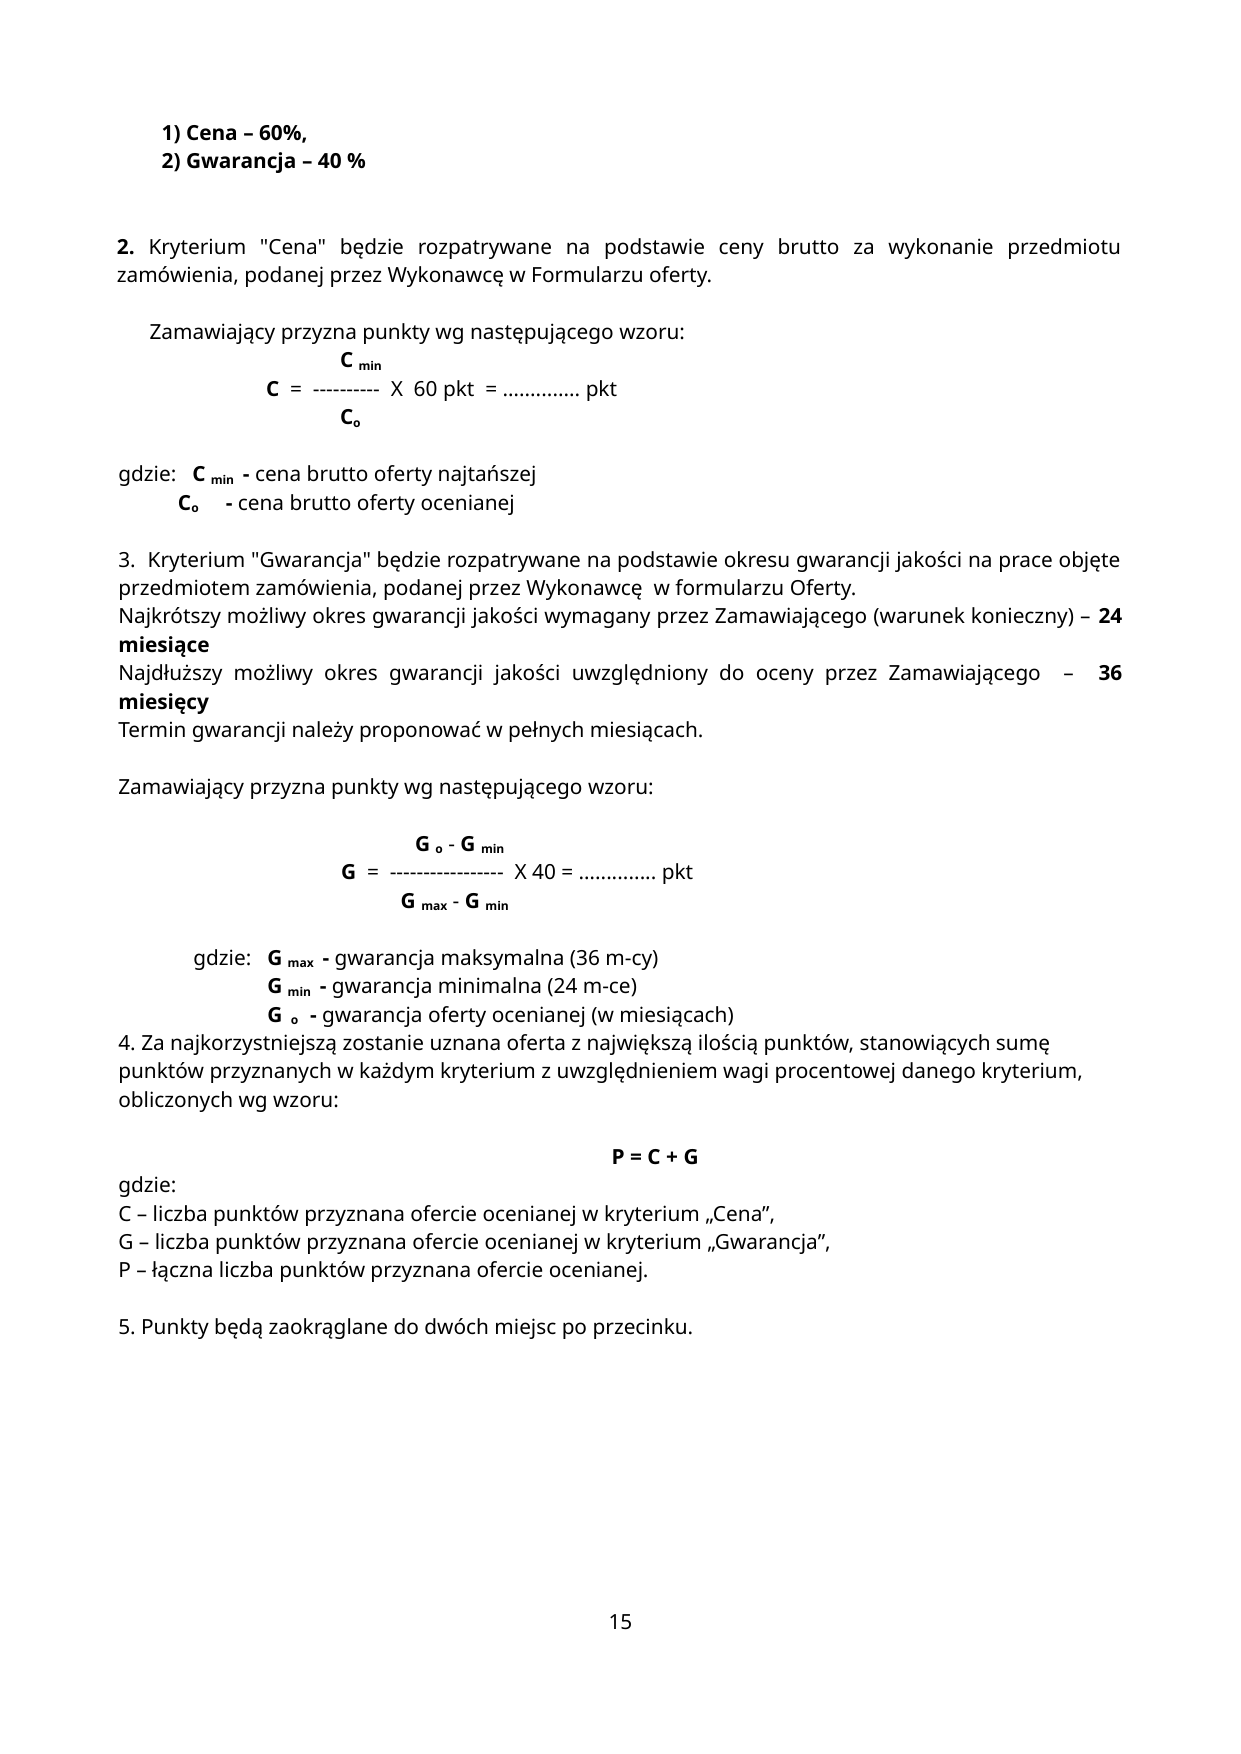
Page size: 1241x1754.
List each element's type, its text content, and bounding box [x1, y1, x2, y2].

list 5. Punkty będą zaokrąglane do dwóch miejsc po przecinku. [118, 1312, 1122, 1341]
list C = ---------- X 60 pkt = …........... pkt [118, 374, 1122, 402]
list Co - cena brutto oferty ocenianej [118, 488, 1122, 516]
list C min [118, 346, 1122, 374]
list Co [118, 402, 1122, 431]
list 1) Cena – 60%, [118, 118, 1122, 147]
list gdzie: [118, 1170, 1122, 1199]
list G o - gwarancja oferty ocenianej (w miesiącach) [156, 1000, 1122, 1028]
list 3. Kryterium "Gwarancja" będzie rozpatrywane na podstawie okresu gwarancji jakości na prace objęte przedmiotem zamówienia, podanej przez Wykonawcę w formularzu Oferty. [118, 545, 1122, 602]
list gdzie: G max - gwarancja maksymalna (36 m-cy) [156, 943, 1122, 971]
list Najdłuższy możliwy okres gwarancji jakości uwzględniony do oceny przez Zamawiającego – 36 miesięcy [118, 658, 1122, 715]
list G max - G min [156, 886, 1122, 914]
list 2. Kryterium "Cena" będzie rozpatrywane na podstawie ceny brutto za wykonanie przedmiotu zamówienia, podanej przez Wykonawcę w Formularzu oferty. [117, 232, 1122, 289]
list G = ----------------- X 40 = …........... pkt [156, 857, 1122, 886]
list P = C + G [156, 1142, 1122, 1170]
list Najkrótszy możliwy okres gwarancji jakości wymagany przez Zamawiającego (warunek konieczny) – 24 miesiące [118, 602, 1122, 658]
list Zamawiający przyzna punkty wg następującego wzoru: [117, 317, 1122, 346]
list G – liczba punktów przyznana ofercie ocenianej w kryterium „Gwarancja”, [118, 1227, 1122, 1256]
list P – łączna liczba punktów przyznana ofercie ocenianej. [118, 1256, 1122, 1284]
list G o - G min [156, 829, 1122, 857]
list 2) Gwarancja – 40 % [118, 147, 1122, 175]
list G min - gwarancja minimalna (24 m-ce) [156, 971, 1122, 1000]
list gdzie: C min - cena brutto oferty najtańszej [118, 459, 1122, 488]
list Zamawiający przyzna punkty wg następującego wzoru: [118, 772, 1122, 801]
list C – liczba punktów przyznana ofercie ocenianej w kryterium „Cena”, [118, 1199, 1122, 1227]
list 4. Za najkorzystniejszą zostanie uznana oferta z największą ilością punktów, stanowiących sumę punktów przyznanych w każdym kryterium z uwzględnieniem wagi procentowej danego kryterium, obliczonych wg wzoru: [83, 1028, 1122, 1113]
list Termin gwarancji należy proponować w pełnych miesiącach. [118, 715, 1122, 744]
